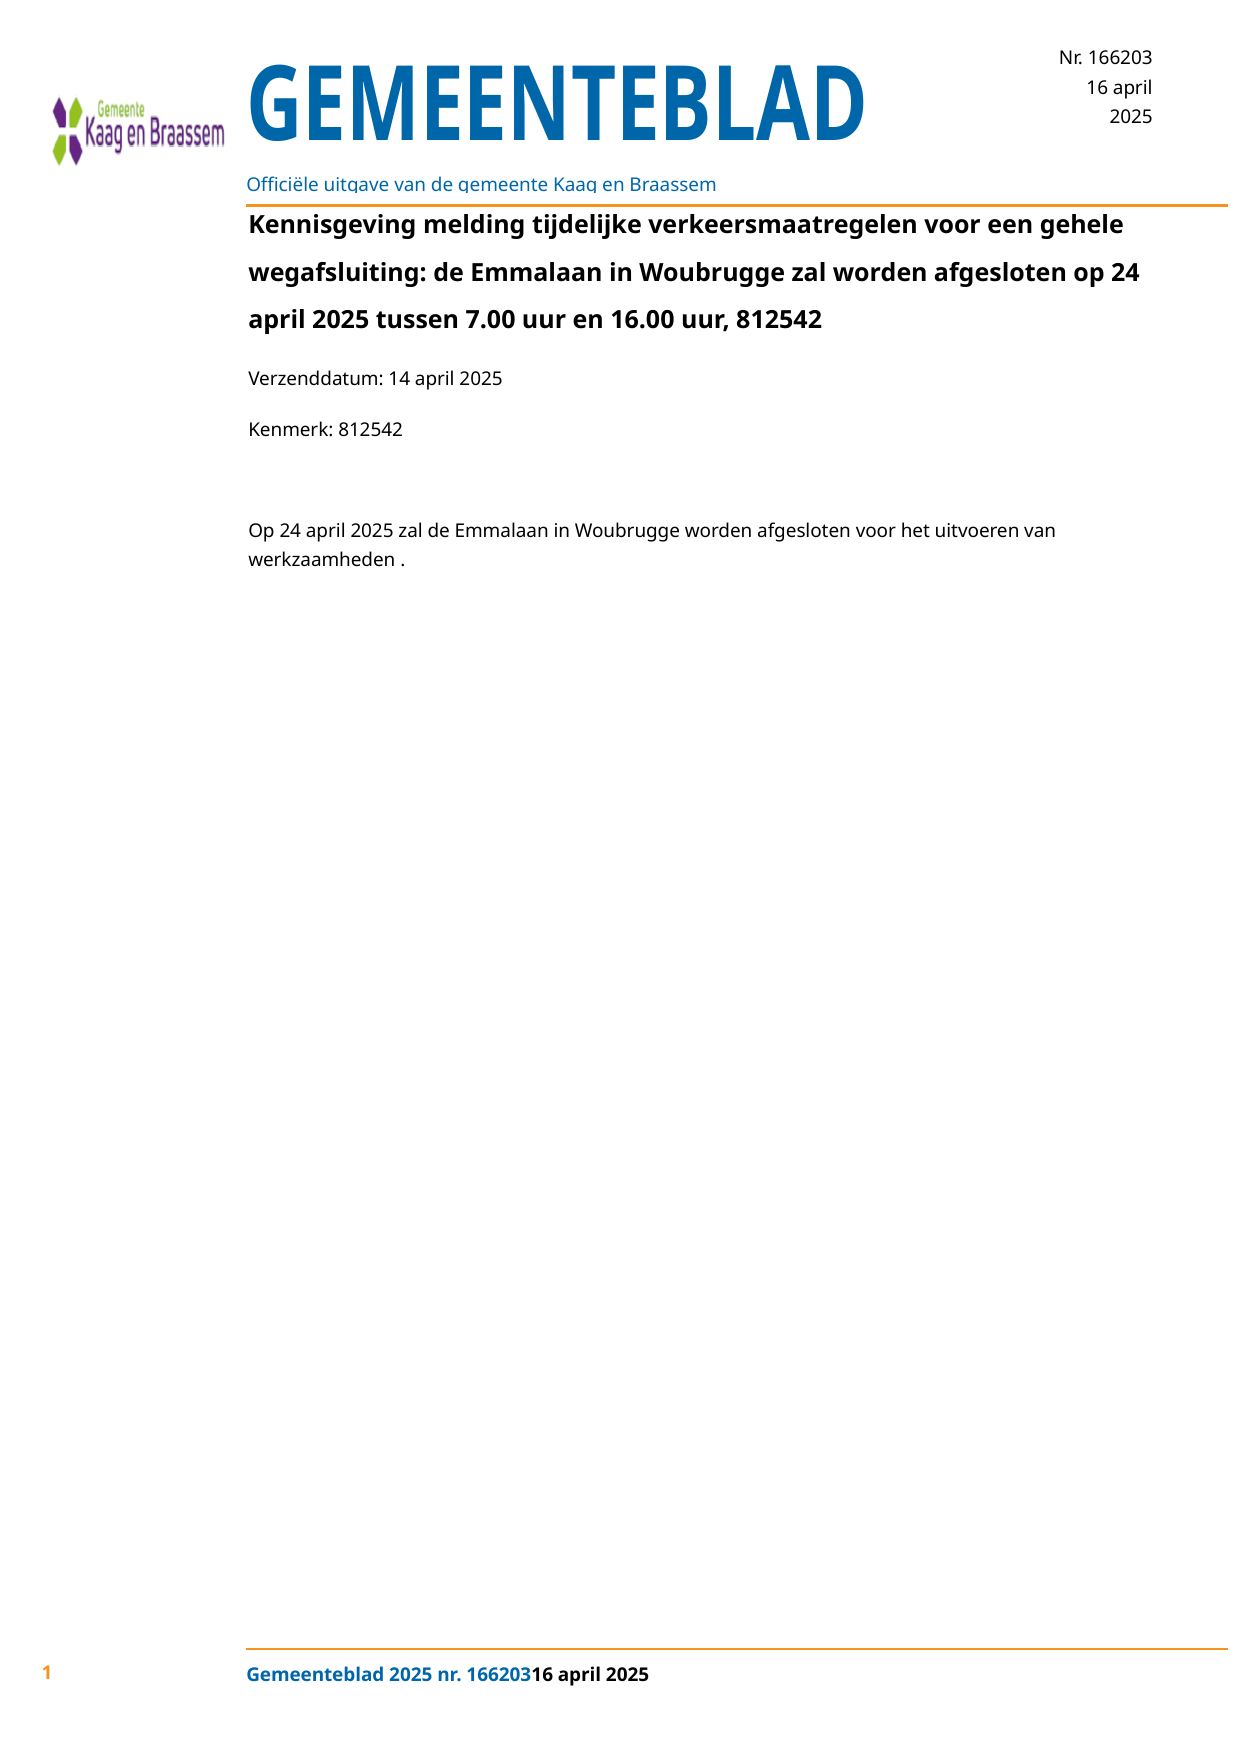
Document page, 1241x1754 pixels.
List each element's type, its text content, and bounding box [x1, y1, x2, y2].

text Verzenddatum: 14 april 2025 [248, 366, 1152, 391]
text Kennisgeving melding tijdelijke verkeersmaatregelen voor een gehele wegafsluiting: de Emmalaan in Woubrugge zal worden afgesloten op 24 april 2025 tussen 7.00 uur en 16.00 uur, 812542 [248, 207, 1152, 336]
picture [41, 47, 231, 172]
text Kenmerk: 812542 [248, 416, 1152, 442]
text Op 24 april 2025 zal de Emmalaan in Woubrugge worden afgesloten voor het uitvoeren van werkzaamheden . [248, 517, 1152, 572]
